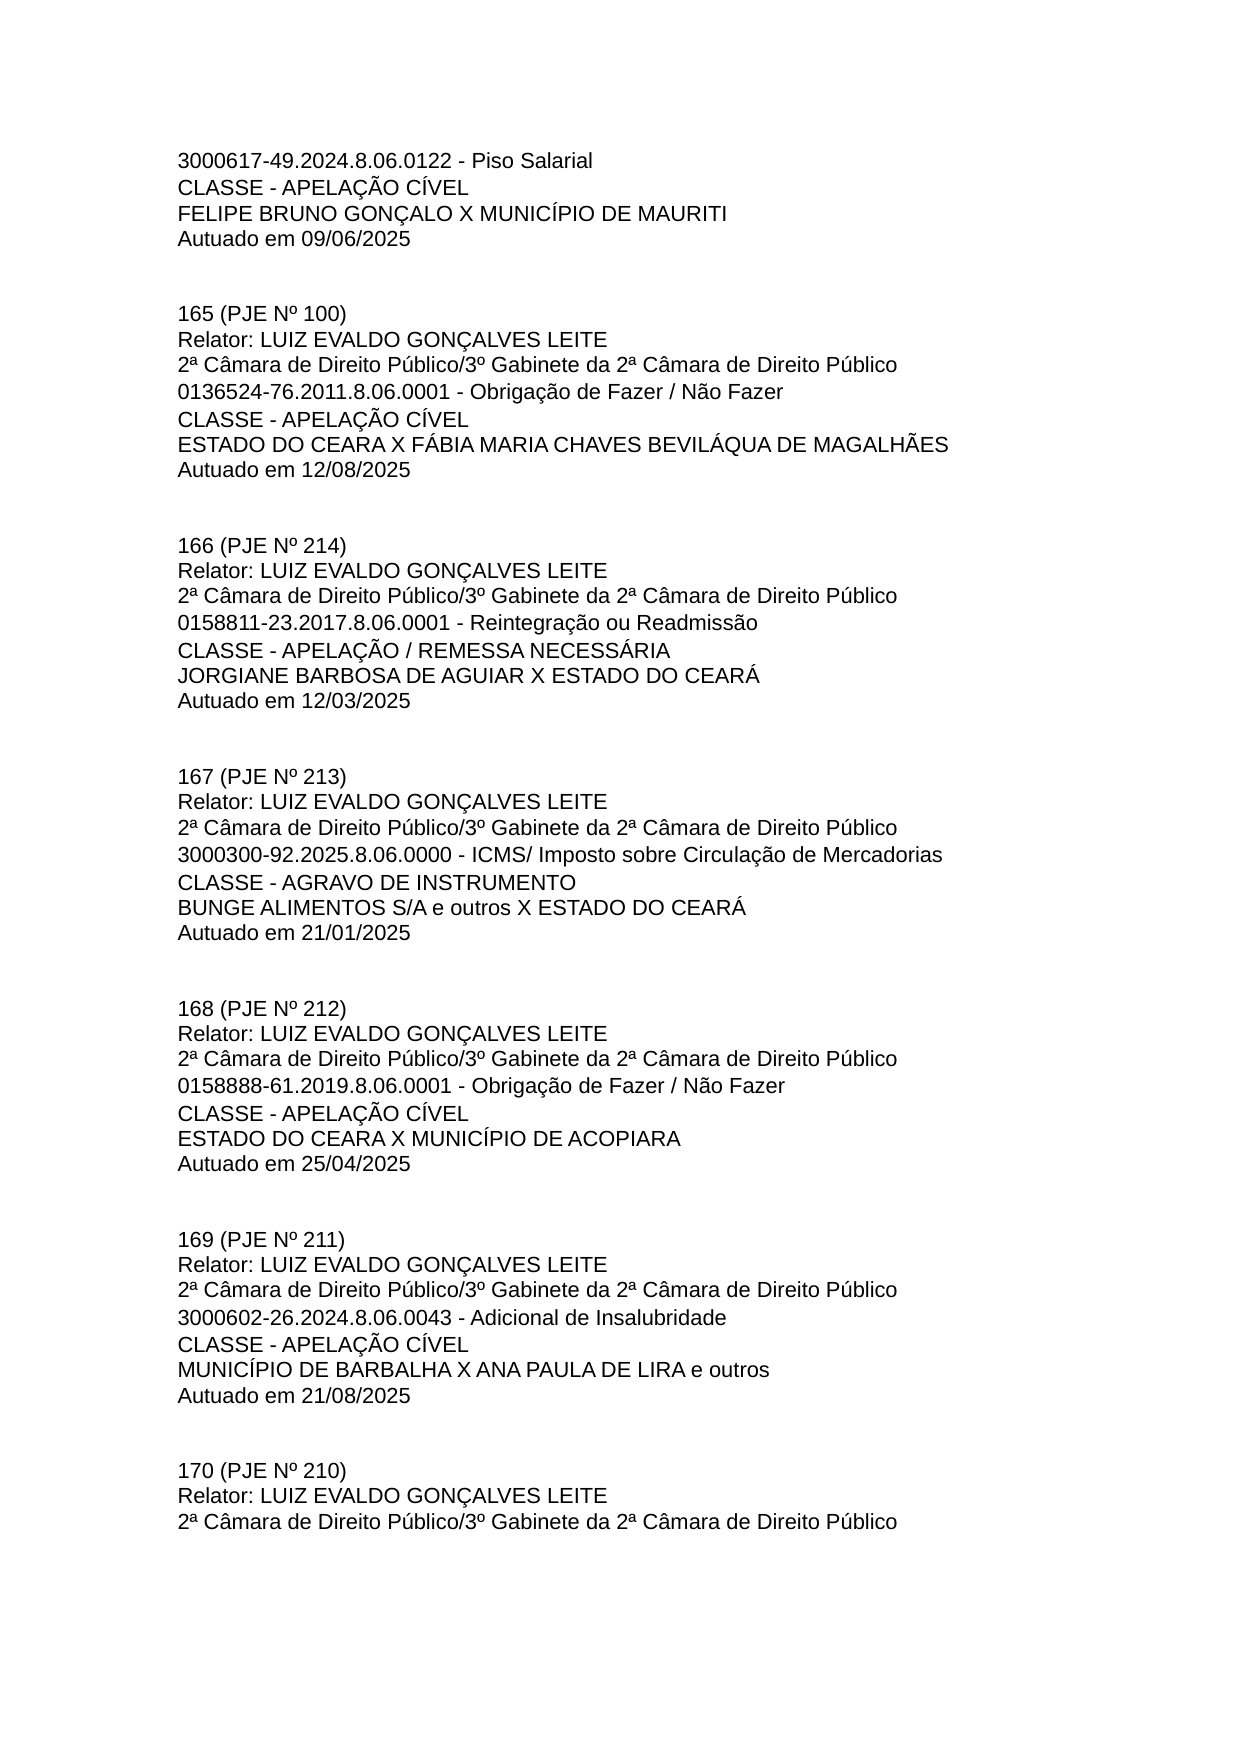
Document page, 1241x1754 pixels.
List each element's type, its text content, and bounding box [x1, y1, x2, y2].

subtitle 0158811-23.2017.8.06.0001 - Reintegração ou Readmissão [177, 610, 1063, 636]
subtitle 3000602-26.2024.8.06.0043 - Adicional de Insalubridade [177, 1304, 1063, 1329]
text CLASSE - AGRAVO DE INSTRUMENTO BUNGE ALIMENTOS S/A e outros X ESTADO DO CEARÁ [177, 869, 1063, 920]
text Autuado em 25/04/2025 [177, 1151, 1063, 1176]
subtitle 3000300-92.2025.8.06.0000 - ICMS/ Imposto sobre Circulação de Mercadorias [177, 842, 1063, 867]
text CLASSE - APELAÇÃO CÍVEL ESTADO DO CEARA X FÁBIA MARIA CHAVES BEVILÁQUA DE MAGALHÃES [177, 407, 1063, 457]
text 167 (PJE Nº 213) [177, 764, 1063, 789]
text 2ª Câmara de Direito Público/3º Gabinete da 2ª Câmara de Direito Público [177, 1046, 1063, 1071]
text Autuado em 21/08/2025 [177, 1382, 1063, 1408]
text Relator: LUIZ EVALDO GONÇALVES LEITE [177, 1483, 1063, 1508]
text 165 (PJE Nº 100) [177, 301, 1063, 327]
text 168 (PJE Nº 212) [177, 995, 1063, 1021]
text Autuado em 09/06/2025 [177, 226, 1063, 251]
text Autuado em 21/01/2025 [177, 920, 1063, 945]
text CLASSE - APELAÇÃO CÍVEL ESTADO DO CEARA X MUNICÍPIO DE ACOPIARA [177, 1101, 1063, 1151]
text Autuado em 12/03/2025 [177, 688, 1063, 714]
text Relator: LUIZ EVALDO GONÇALVES LEITE [177, 558, 1063, 583]
subtitle 0136524-76.2011.8.06.0001 - Obrigação de Fazer / Não Fazer [177, 379, 1063, 404]
text Relator: LUIZ EVALDO GONÇALVES LEITE [177, 789, 1063, 814]
subtitle 3000617-49.2024.8.06.0122 - Piso Salarial [177, 148, 1063, 173]
text CLASSE - APELAÇÃO CÍVEL MUNICÍPIO DE BARBALHA X ANA PAULA DE LIRA e outros [177, 1332, 1063, 1382]
text 170 (PJE Nº 210) [177, 1458, 1063, 1483]
text CLASSE - APELAÇÃO / REMESSA NECESSÁRIA JORGIANE BARBOSA DE AGUIAR X ESTADO DO CEARÁ [177, 638, 1063, 688]
text 2ª Câmara de Direito Público/3º Gabinete da 2ª Câmara de Direito Público [177, 583, 1063, 608]
text 2ª Câmara de Direito Público/3º Gabinete da 2ª Câmara de Direito Público [177, 814, 1063, 840]
text 2ª Câmara de Direito Público/3º Gabinete da 2ª Câmara de Direito Público [177, 1277, 1063, 1302]
text CLASSE - APELAÇÃO CÍVEL FELIPE BRUNO GONÇALO X MUNICÍPIO DE MAURITI [177, 175, 1063, 226]
text Relator: LUIZ EVALDO GONÇALVES LEITE [177, 1021, 1063, 1046]
text 2ª Câmara de Direito Público/3º Gabinete da 2ª Câmara de Direito Público [177, 352, 1063, 377]
text Relator: LUIZ EVALDO GONÇALVES LEITE [177, 327, 1063, 352]
subtitle 0158888-61.2019.8.06.0001 - Obrigação de Fazer / Não Fazer [177, 1073, 1063, 1098]
text 169 (PJE Nº 211) [177, 1227, 1063, 1252]
text 166 (PJE Nº 214) [177, 533, 1063, 558]
text Autuado em 12/08/2025 [177, 457, 1063, 482]
text Relator: LUIZ EVALDO GONÇALVES LEITE [177, 1252, 1063, 1277]
text 2ª Câmara de Direito Público/3º Gabinete da 2ª Câmara de Direito Público [177, 1508, 1063, 1534]
